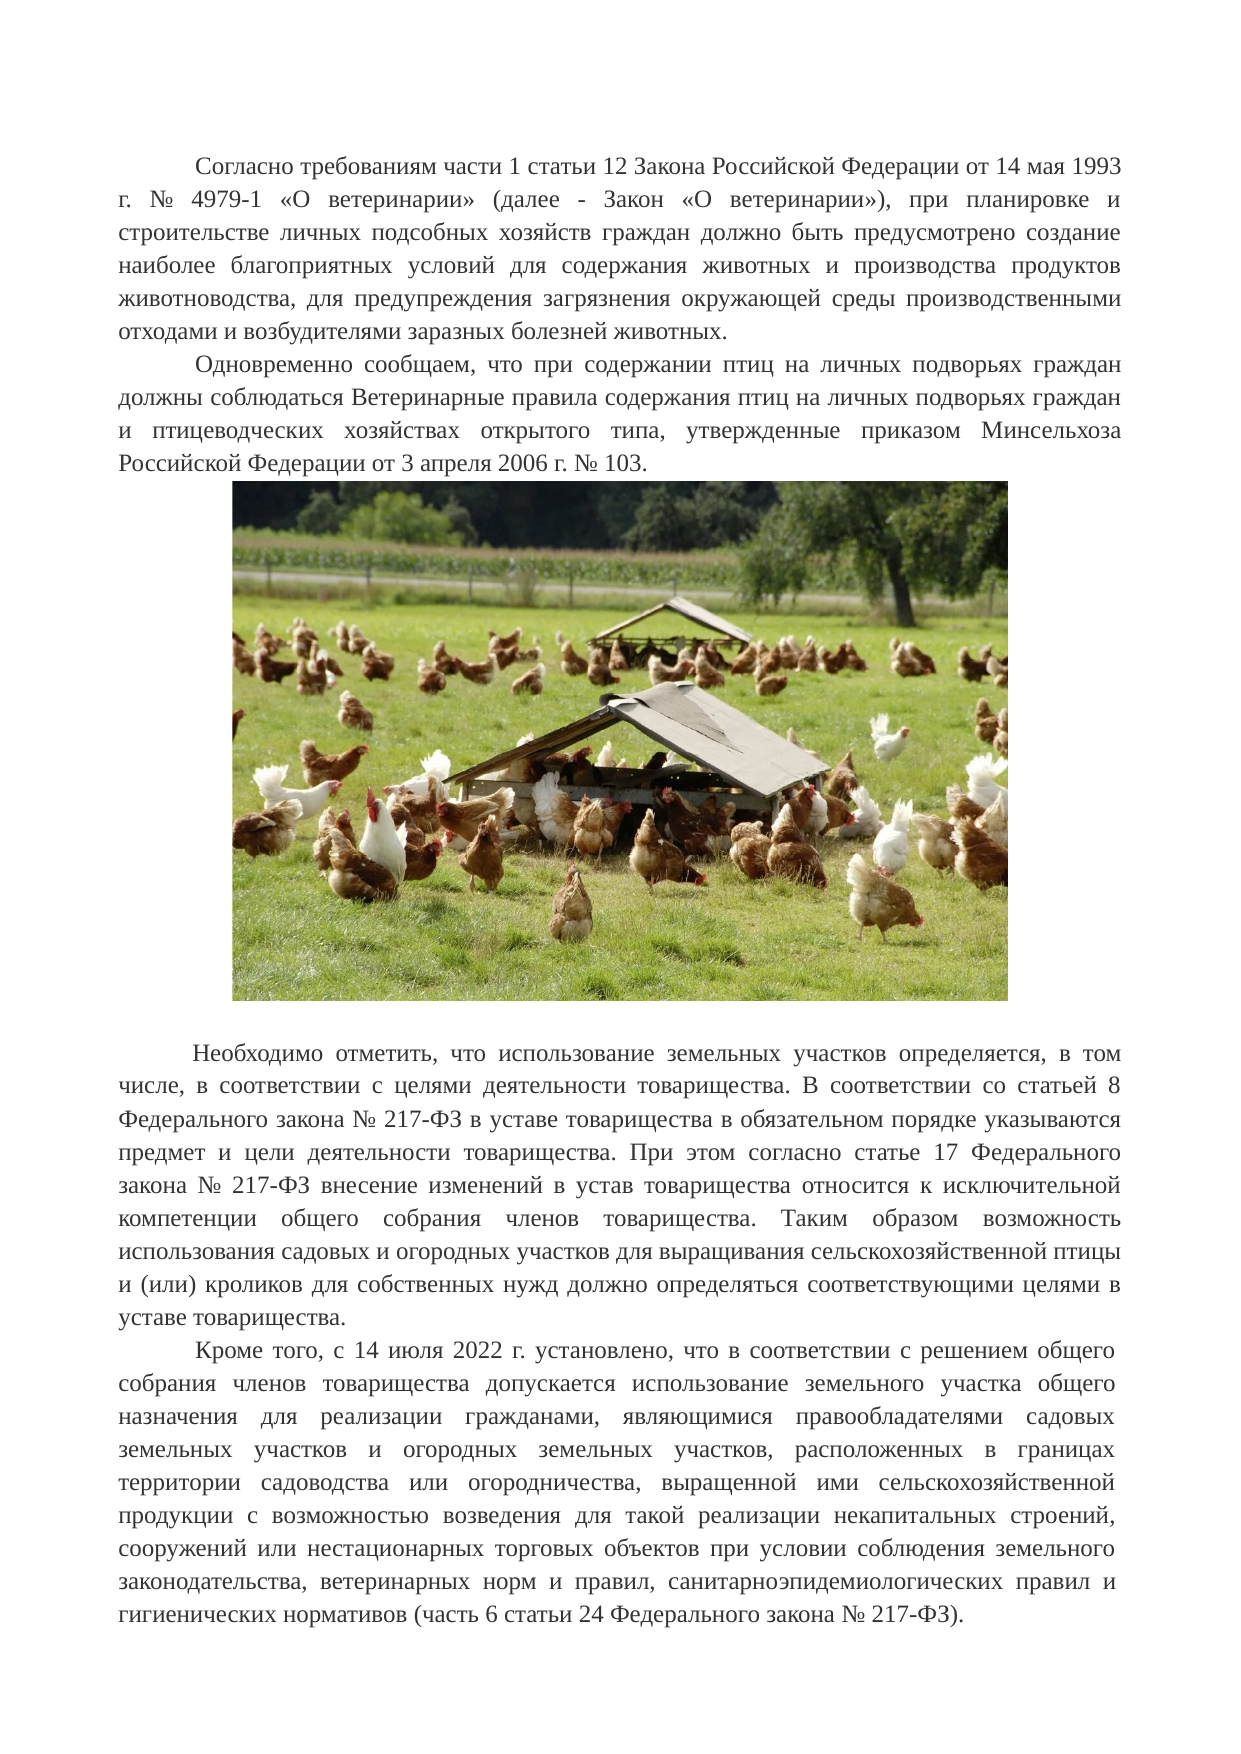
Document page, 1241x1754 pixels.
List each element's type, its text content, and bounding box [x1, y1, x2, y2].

text Необходимо отметить, что использование земельных участков определяется, в том числе, в соответствии с целями деятельности товарищества. В соответствии со статьей 8 Федерального закона № 217-ФЗ в уставе товарищества в обязательном порядке указываются предмет и цели деятельности товарищества. При этом согласно статье 17 Федерального закона № 217-ФЗ внесение изменений в устав товарищества относится к исключительной компетенции общего собрания членов товарищества. Таким образом возможность использования садовых и огородных участков для выращивания сельскохозяйственной птицы и (или) кроликов для собственных нужд должно определяться соответствующими целями в уставе товарищества. [118, 1038, 1122, 1331]
picture [232, 481, 1008, 1001]
text Кроме того, с 14 июля 2022 г. установлено, что в соответствии с решением общего собрания членов товарищества допускается использование земельного участка общего назначения для реализации гражданами, являющимися правообладателями садовых земельных участков и огородных земельных участков, расположенных в границах территории садоводства или огородничества, выращенной ими сельскохозяйственной продукции с возможностью возведения для такой реализации некапитальных строений, сооружений или нестационарных торговых объектов при условии соблюдения земельного законодательства, ветеринарных норм и правил, санитарно­эпидемиологических правил и гигиенических нормативов (часть 6 статьи 24 Федерального закона № 217-ФЗ). [118, 1335, 1116, 1628]
text Одновременно сообщаем, что при содержании птиц на личных подворьях граждан должны соблюдаться Ветеринарные правила содержания птиц на личных подворьях граждан и птицеводческих хозяйствах открытого типа, утвержденные приказом Минсельхоза Российской Федерации от 3 апреля 2006 г. № 103. [118, 349, 1122, 477]
text Согласно требованиям части 1 статьи 12 Закона Российской Федерации от 14 мая 1993 г. № 4979-1 «О ветеринарии» (далее - Закон «О ветеринарии»), при планировке и строительстве личных подсобных хозяйств граждан должно быть предусмотрено создание наиболее благоприятных условий для содержания животных и производства продуктов животноводства, для предупреждения загрязнения окружающей среды производственными отходами и возбудителями заразных болезней животных. [118, 151, 1122, 345]
